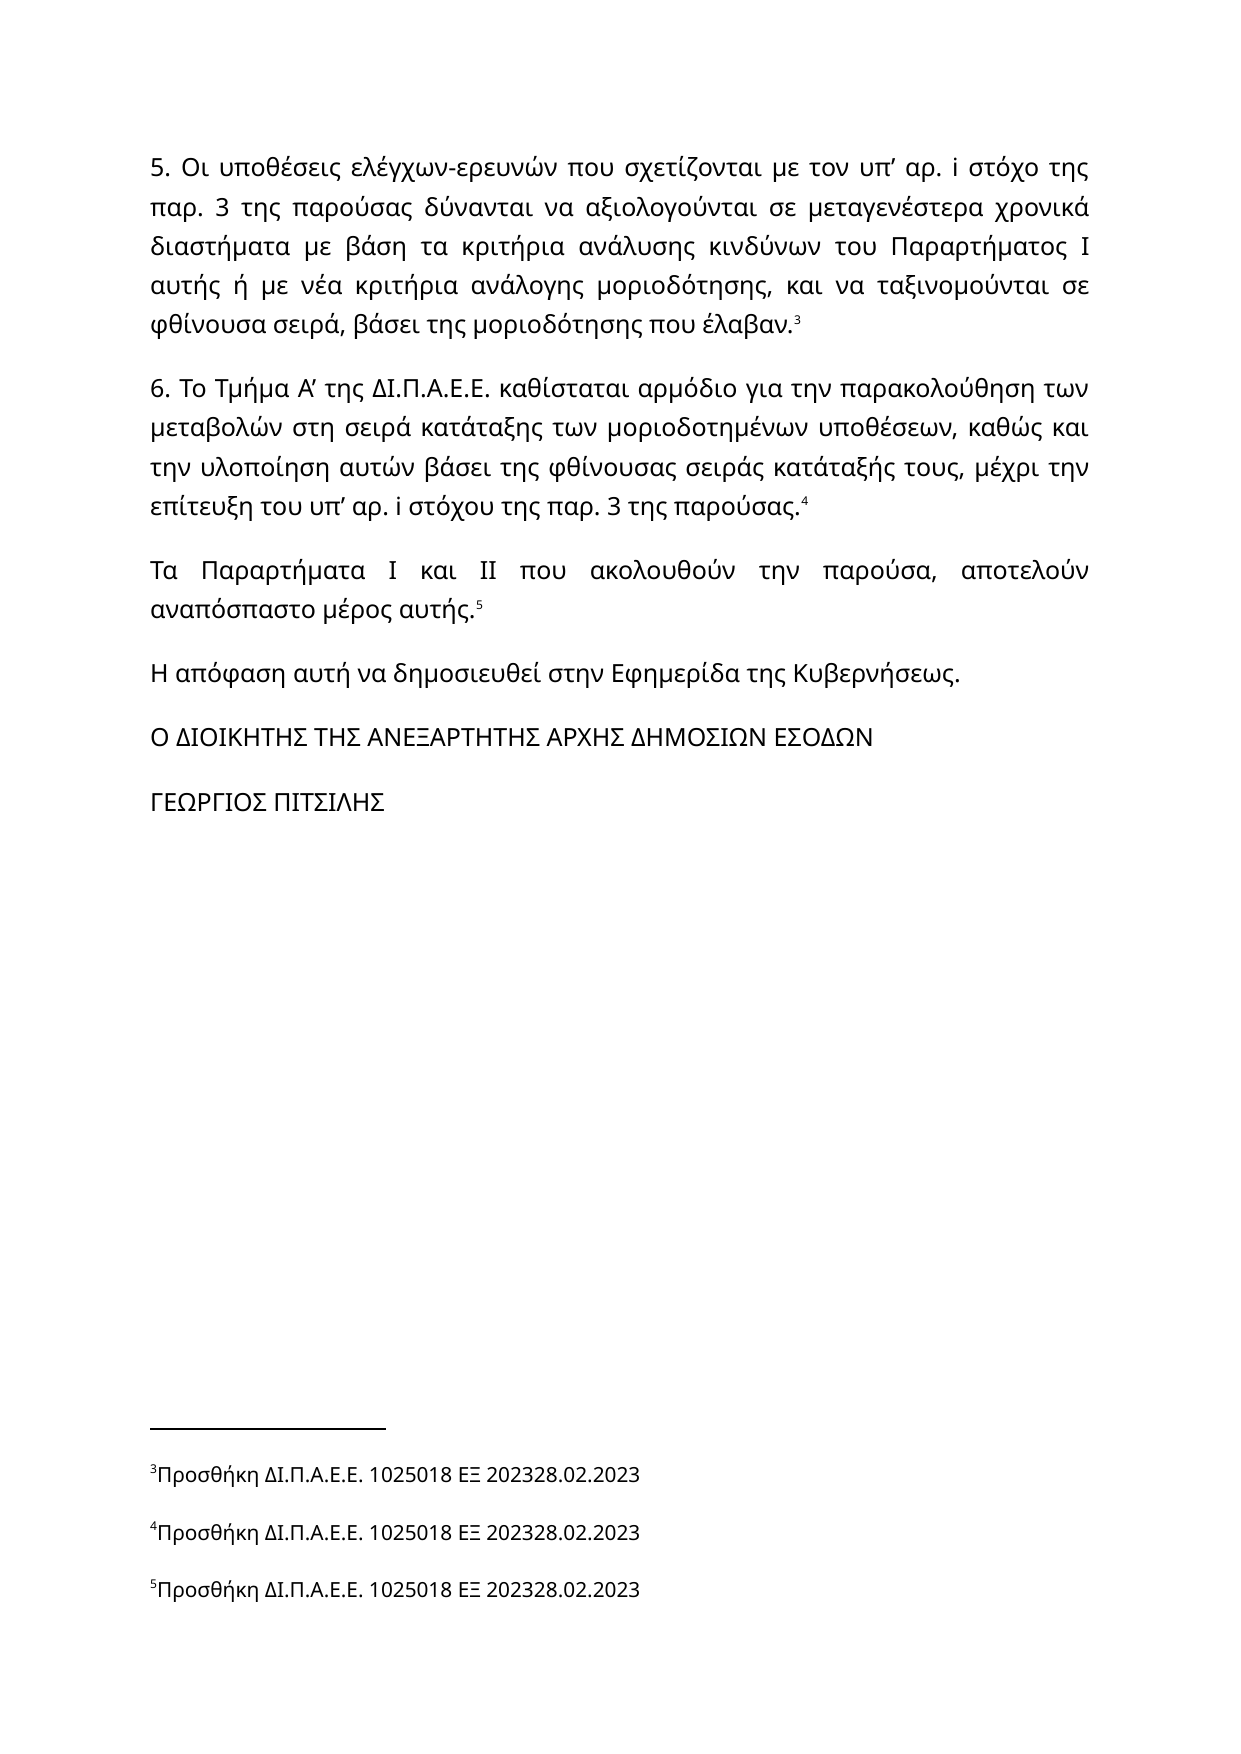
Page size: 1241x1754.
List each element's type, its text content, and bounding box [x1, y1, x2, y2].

text Η απόφαση αυτή να δημοσιευθεί στην Εφημερίδα της Κυβερνήσεως. [150, 656, 1090, 690]
text Προσθήκη ΔΙ.Π.Α.Ε.Ε. 1025018 ΕΞ 202328.02.2023 [150, 1460, 1090, 1489]
text Τα Παραρτήματα Ι και ΙΙ που ακολουθούν την παρούσα, αποτελούν αναπόσπαστο μέρος αυτής. [150, 552, 1090, 626]
text Προσθήκη ΔΙ.Π.Α.Ε.Ε. 1025018 ΕΞ 202328.02.2023 [150, 1518, 1090, 1546]
text Ο ΔΙΟΙΚΗΤΗΣ ΤΗΣ ΑΝΕΞΑΡΤΗΤΗΣ ΑΡΧΗΣ ΔΗΜΟΣΙΩΝ ΕΣΟΔΩΝ [150, 720, 1090, 754]
text ΓΕΩΡΓΙΟΣ ΠΙΤΣΙΛΗΣ [150, 784, 1090, 818]
text Προσθήκη ΔΙ.Π.Α.Ε.Ε. 1025018 ΕΞ 202328.02.2023 [150, 1576, 1090, 1604]
text 6. Το Τμήμα Α’ της ΔΙ.Π.Α.Ε.Ε. καθίσταται αρμόδιο για την παρακολούθηση των μεταβολών στη σειρά κατάταξης των μοριοδοτημένων υποθέσεων, καθώς και την υλοποίηση αυτών βάσει της φθίνουσας σειράς κατάταξής τους, μέχρι την επίτευξη του υπ’ αρ. i στόχου της παρ. 3 της παρούσας. [150, 371, 1090, 522]
text 5. Οι υποθέσεις ελέγχων-ερευνών που σχετίζονται με τον υπ’ αρ. i στόχο της παρ. 3 της παρούσας δύνανται να αξιολογούνται σε μεταγενέστερα χρονικά διαστήματα με βάση τα κριτήρια ανάλυσης κινδύνων του Παραρτήματος Ι αυτής ή με νέα κριτήρια ανάλογης μοριοδότησης, και να ταξινομούνται σε φθίνουσα σειρά, βάσει της μοριοδότησης που έλαβαν. [150, 150, 1090, 341]
